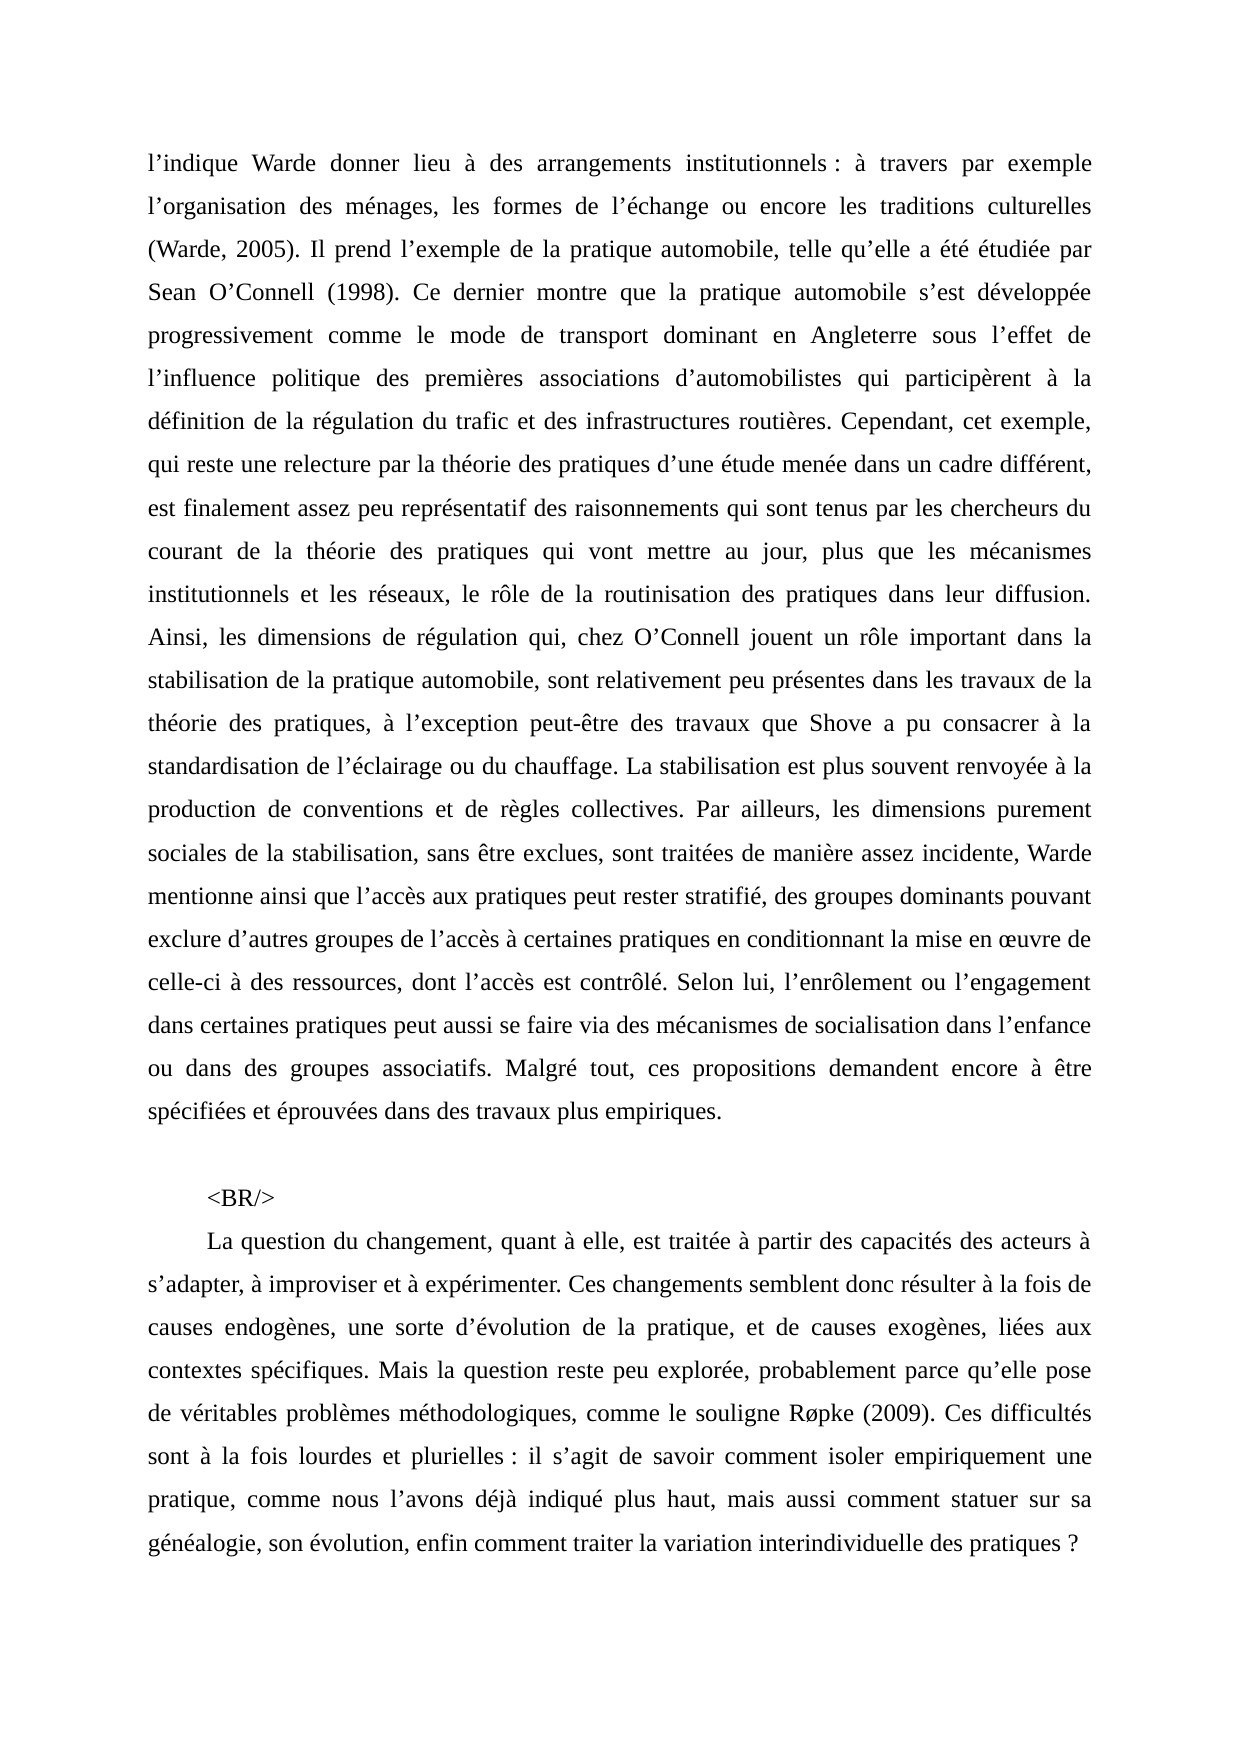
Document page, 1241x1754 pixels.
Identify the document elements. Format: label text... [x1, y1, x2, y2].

text <BR/> [148, 1183, 1093, 1211]
text La question du changement, quant à elle, est traitée à partir des capacités des acteurs à s’adapter, à improviser et à expérimenter. Ces changements semblent donc résulter à la fois de causes endogènes, une sorte d’évolution de la pratique, et de causes exogènes, liées aux contextes spécifiques. Mais la question reste peu explorée, probablement parce qu’elle pose de véritables problèmes méthodologiques, comme le souligne Røpke (2009). Ces difficultés sont à la fois lourdes et plurielles : il s’agit de savoir comment isoler empiriquement une pratique, comme nous l’avons déjà indiqué plus haut, mais aussi comment statuer sur sa généalogie, son évolution, enfin comment traiter la variation interindividuelle des pratiques ? [148, 1226, 1093, 1556]
text l’indique Warde donner lieu à des arrangements institutionnels : à travers par exemple l’organisation des ménages, les formes de l’échange ou encore les traditions culturelles (Warde, 2005). Il prend l’exemple de la pratique automobile, telle qu’elle a été étudiée par Sean O’Connell (1998). Ce dernier montre que la pratique automobile s’est développée progressivement comme le mode de transport dominant en Angleterre sous l’effet de l’influence politique des premières associations d’automobilistes qui participèrent à la définition de la régulation du trafic et des infrastructures routières. Cependant, cet exemple, qui reste une relecture par la théorie des pratiques d’une étude menée dans un cadre différent, est finalement assez peu représentatif des raisonnements qui sont tenus par les chercheurs du courant de la théorie des pratiques qui vont mettre au jour, plus que les mécanismes institutionnels et les réseaux, le rôle de la routinisation des pratiques dans leur diffusion. Ainsi, les dimensions de régulation qui, chez O’Connell jouent un rôle important dans la stabilisation de la pratique automobile, sont relativement peu présentes dans les travaux de la théorie des pratiques, à l’exception peut-être des travaux que Shove a pu consacrer à la standardisation de l’éclairage ou du chauffage. La stabilisation est plus souvent renvoyée à la production de conventions et de règles collectives. Par ailleurs, les dimensions purement sociales de la stabilisation, sans être exclues, sont traitées de manière assez incidente, Warde mentionne ainsi que l’accès aux pratiques peut rester stratifié, des groupes dominants pouvant exclure d’autres groupes de l’accès à certaines pratiques en conditionnant la mise en œuvre de celle-ci à des ressources, dont l’accès est contrôlé. Selon lui, l’enrôlement ou l’engagement dans certaines pratiques peut aussi se faire via des mécanismes de socialisation dans l’enfance ou dans des groupes associatifs. Malgré tout, ces propositions demandent encore à être spécifiées et éprouvées dans des travaux plus empiriques. [148, 148, 1093, 1125]
